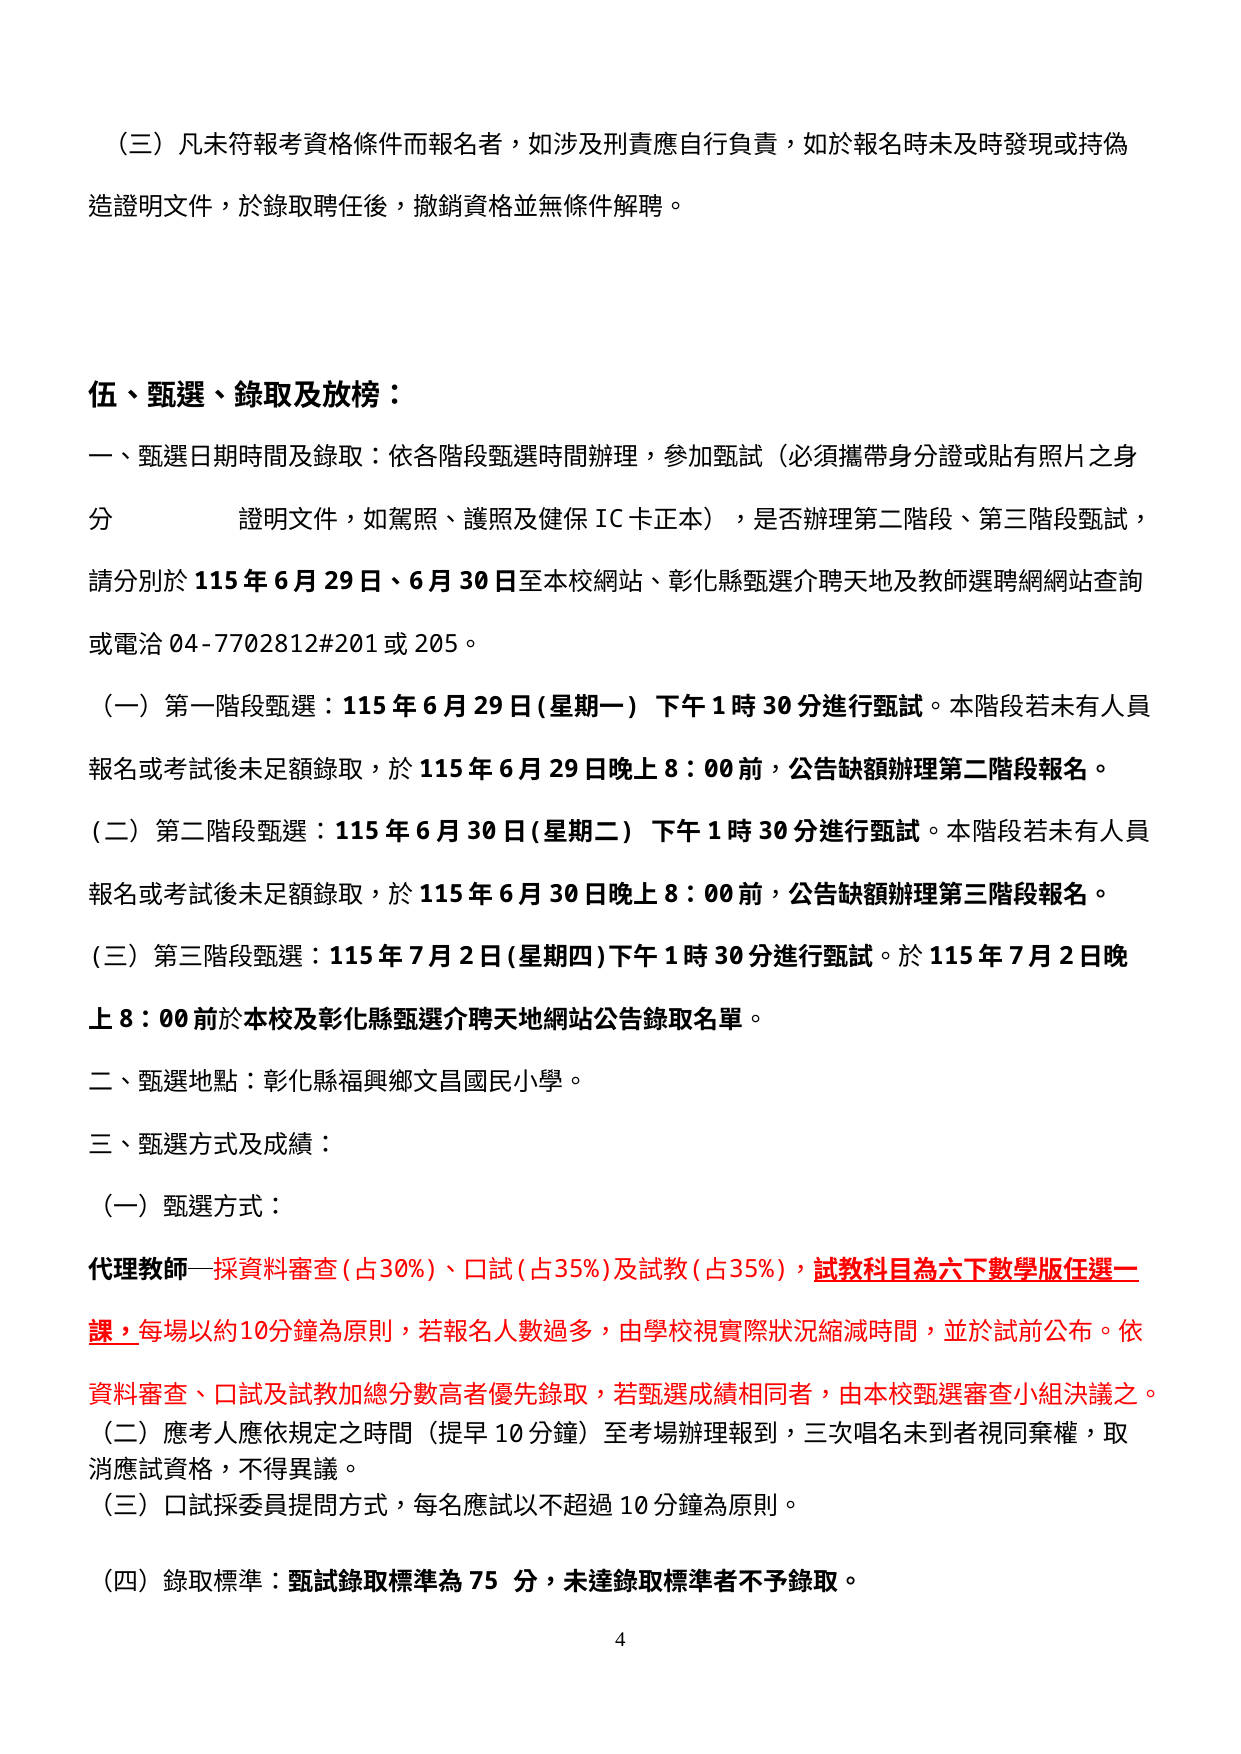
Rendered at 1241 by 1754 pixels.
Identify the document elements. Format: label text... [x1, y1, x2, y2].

text (三）第三階段甄選：115年7月2日(星期四)下午1時30分進行甄試。於115年7月2日晚上8：00前於本校及彰化縣甄選介聘天地網站公告錄取名單。 [89, 913, 1152, 1038]
text 二、甄選地點：彰化縣福興鄉文昌國民小學。 [89, 1038, 1152, 1101]
text （三）口試採委員提問方式，每名應試以不超過10分鐘為原則。 [89, 1486, 1152, 1522]
text 代理教師─採資料審查(占30%)、口試(占35%)及試教(占35%)，試教科目為六下數學版任選一課，每場以約10分鐘為原則，若報名人數過多，由學校視實際狀況縮減時間，並於試前公布。依資料審查、口試及試教加總分數高者優先錄取，若甄選成績相同者，由本校甄選審查小組決議之。 [89, 1226, 1152, 1413]
text （二）應考人應依規定之時間（提早10分鐘）至考場辦理報到，三次唱名未到者視同棄權，取消應試資格，不得異議。 [89, 1413, 1152, 1486]
text （三）凡未符報考資格條件而報名者，如涉及刑責應自行負責，如於報名時未及時發現或持偽造證明文件，於錄取聘任後，撤銷資格並無條件解聘。 [89, 101, 1152, 226]
text 一、甄選日期時間及錄取：依各階段甄選時間辦理，參加甄試（必須攜帶身分證或貼有照片之身分 證明文件，如駕照、護照及健保IC卡正本），是否辦理第二階段、第三階段甄試，請分別於115年6月29日、6月30日至本校網站、彰化縣甄選介聘天地及教師選聘網網站查詢或電洽04-7702812#201或205。 [89, 413, 1152, 663]
text 伍、甄選、錄取及放榜： [89, 351, 1152, 413]
text （一）甄選方式： [89, 1163, 1152, 1226]
text (二）第二階段甄選：115年6月30日(星期二) 下午1時30分進行甄試。本階段若未有人員報名或考試後未足額錄取，於115年6月30日晚上8：00前，公告缺額辦理第三階段報名。 [89, 788, 1152, 913]
text 三、甄選方式及成績： [89, 1101, 1152, 1163]
text （一）第一階段甄選：115年6月29日(星期一) 下午1時30分進行甄試。本階段若未有人員報名或考試後未足額錄取，於115年6月29日晚上8：00前，公告缺額辦理第二階段報名。 [89, 663, 1152, 788]
text （四）錄取標準：甄試錄取標準為75 分，未達錄取標準者不予錄取。 [89, 1538, 1152, 1601]
